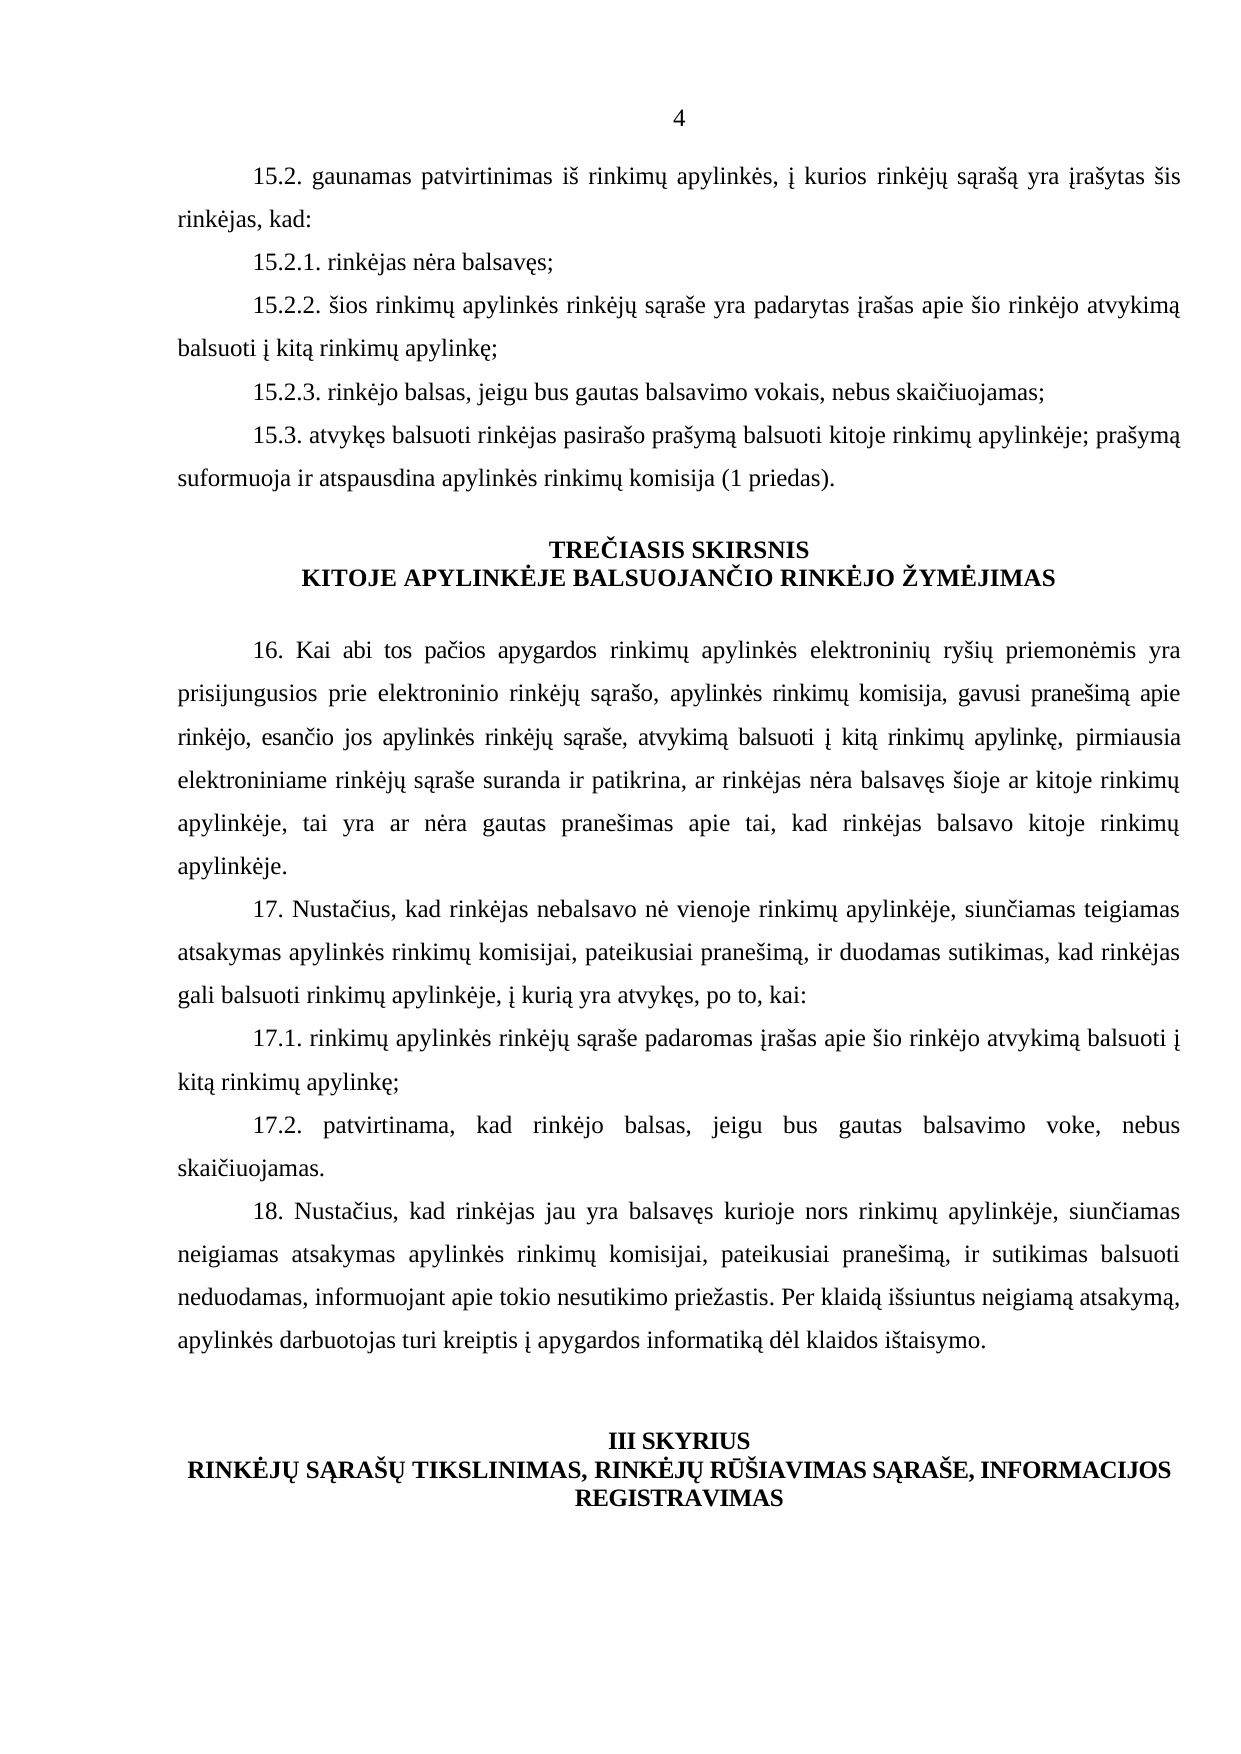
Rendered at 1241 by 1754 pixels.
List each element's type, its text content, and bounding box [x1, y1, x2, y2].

text TREČIASIS SKIRSNIS [177, 535, 1181, 563]
text 15.2.2. šios rinkimų apylinkės rinkėjų sąraše yra padarytas įrašas apie šio rinkėjo atvykimą balsuoti į kitą rinkimų apylinkę; [177, 290, 1181, 362]
text 16. Kai abi tos pačios apygardos rinkimų apylinkės elektroninių ryšių priemonėmis yra prisijungusios prie elektroninio rinkėjų sąrašo, apylinkės rinkimų komisija, gavusi pranešimą apie rinkėjo, esančio jos apylinkės rinkėjų sąraše, atvykimą balsuoti į kitą rinkimų apylinkę, pirmiausia elektroniniame rinkėjų sąraše suranda ir patikrina, ar rinkėjas nėra balsavęs šioje ar kitoje rinkimų apylinkėje, tai yra ar nėra gautas pranešimas apie tai, kad rinkėjas balsavo kitoje rinkimų apylinkėje. [177, 635, 1181, 880]
text 17. Nustačius, kad rinkėjas nebalsavo nė vienoje rinkimų apylinkėje, siunčiamas teigiamas atsakymas apylinkės rinkimų komisijai, pateikusiai pranešimą, ir duodamas sutikimas, kad rinkėjas gali balsuoti rinkimų apylinkėje, į kurią yra atvykęs, po to, kai: [177, 894, 1181, 1009]
text 15.2.1. rinkėjas nėra balsavęs; [177, 247, 1181, 276]
text 17.1. rinkimų apylinkės rinkėjų sąraše padaromas įrašas apie šio rinkėjo atvykimą balsuoti į kitą rinkimų apylinkę; [177, 1023, 1181, 1095]
text 15.2. gaunamas patvirtinimas iš rinkimų apylinkės, į kurios rinkėjų sąrašą yra įrašytas šis rinkėjas, kad: [177, 161, 1181, 233]
text RINKĖJŲ SĄRAŠŲ TIKSLINIMAS, RINKĖJŲ RŪŠIAVIMAS SĄRAŠE, INFORMACIJOS REGISTRAVIMAS [177, 1455, 1181, 1512]
text 17.2. patvirtinama, kad rinkėjo balsas, jeigu bus gautas balsavimo voke, nebus skaičiuojamas. [177, 1110, 1181, 1182]
text III SKYRIUS [177, 1426, 1181, 1455]
text 18. Nustačius, kad rinkėjas jau yra balsavęs kurioje nors rinkimų apylinkėje, siunčiamas neigiamas atsakymas apylinkės rinkimų komisijai, pateikusiai pranešimą, ir sutikimas balsuoti neduodamas, informuojant apie tokio nesutikimo priežastis. Per klaidą išsiuntus neigiamą atsakymą, apylinkės darbuotojas turi kreiptis į apygardos informatiką dėl klaidos ištaisymo. [177, 1196, 1181, 1354]
text 15.2.3. rinkėjo balsas, jeigu bus gautas balsavimo vokais, nebus skaičiuojamas; [177, 377, 1181, 405]
text KITOJE APYLINKĖJE BALSUOJANČIO RINKĖJO ŽYMĖJIMAS [177, 563, 1181, 592]
text 15.3. atvykęs balsuoti rinkėjas pasirašo prašymą balsuoti kitoje rinkimų apylinkėje; prašymą suformuoja ir atspausdina apylinkės rinkimų komisija (1 priedas). [177, 420, 1181, 492]
